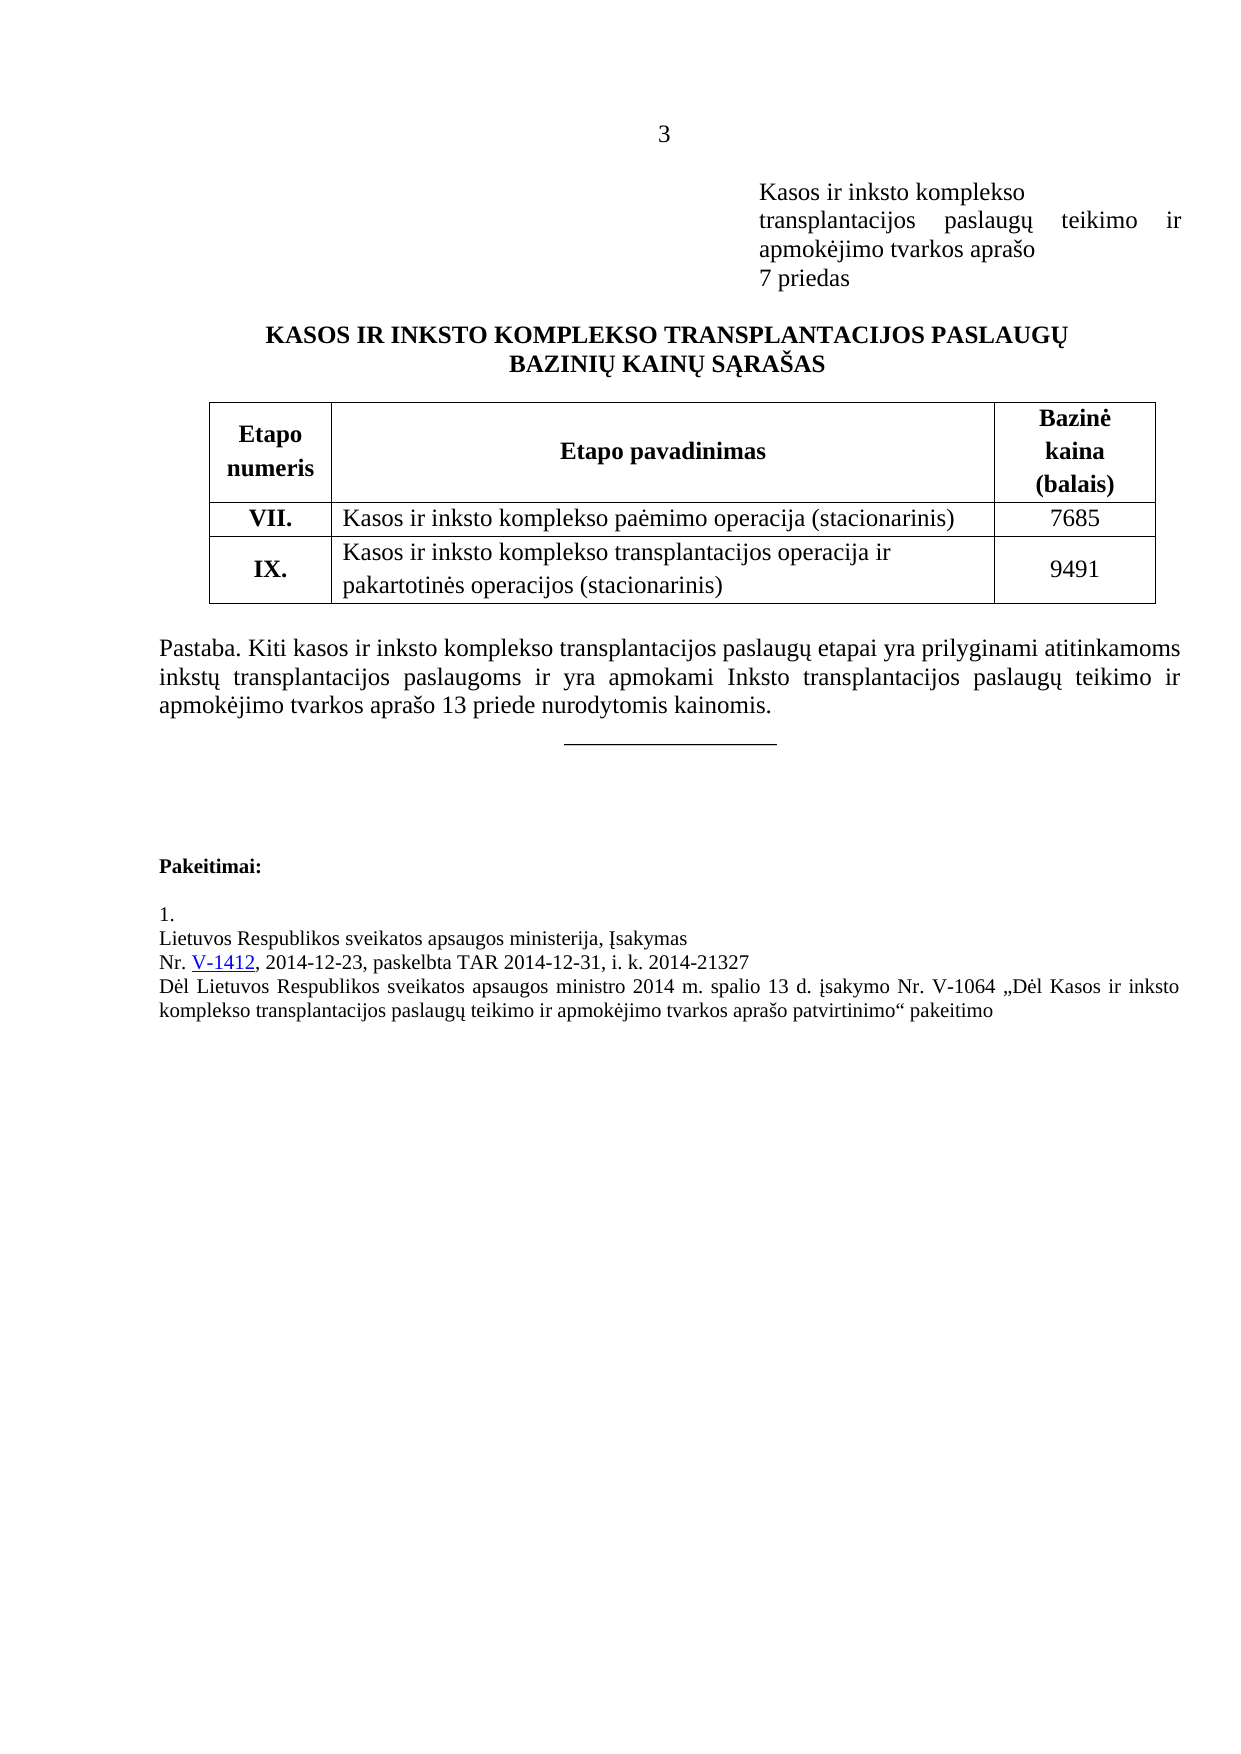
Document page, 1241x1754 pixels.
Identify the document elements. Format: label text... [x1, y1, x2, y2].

table_header Etapo numeris [210, 403, 331, 502]
text Kasos ir inksto komplekso transplantacijos paslaugų [159, 321, 1182, 349]
text Dėl Lietuvos Respublikos sveikatos apsaugos ministro 2014 m. spalio 13 d. įsakymo Nr. V-1064 „Dėl Kasos ir inksto komplekso transplantacijos paslaugų teikimo ir apmokėjimo tvarkos aprašo patvirtinimo“ pakeitimo [159, 974, 1182, 1022]
text Lietuvos Respublikos sveikatos apsaugos ministerija, Įsakymas [159, 926, 1182, 950]
table_cell VII. [210, 503, 331, 536]
text _________________ [159, 719, 1182, 748]
text 7 priedas [759, 263, 1182, 292]
table_cell Kasos ir inksto komplekso transplantacijos operacija ir pakartotinės operacijos (stacionarinis) [332, 537, 994, 603]
text bazinIŲ kainŲ SĄRAŠAS [159, 349, 1182, 378]
text Pastaba. Kiti kasos ir inksto komplekso transplantacijos paslaugų etapai yra prilyginami atitinkamoms inkstų transplantacijos paslaugoms ir yra apmokami Inksto transplantacijos paslaugų teikimo ir apmokėjimo tvarkos aprašo 13 priede nurodytomis kainomis. [159, 633, 1182, 719]
table_cell 9491 [995, 537, 1155, 603]
table_cell IX. [210, 537, 331, 603]
table_cell 7685 [995, 503, 1155, 536]
table_header Etapo pavadinimas [332, 403, 994, 502]
text Pakeitimai: [159, 854, 1182, 878]
text Nr. V-1412, 2014-12-23, paskelbta TAR 2014-12-31, i. k. 2014-21327 [159, 950, 1182, 974]
table_cell Kasos ir inksto komplekso paėmimo operacija (stacionarinis) [332, 503, 994, 536]
text 1. [159, 902, 1182, 926]
table_header Bazinė kaina (balais) [995, 403, 1155, 502]
text Kasos ir inksto komplekso transplantacijos paslaugų teikimo ir apmokėjimo tvarkos aprašo [759, 177, 1182, 263]
